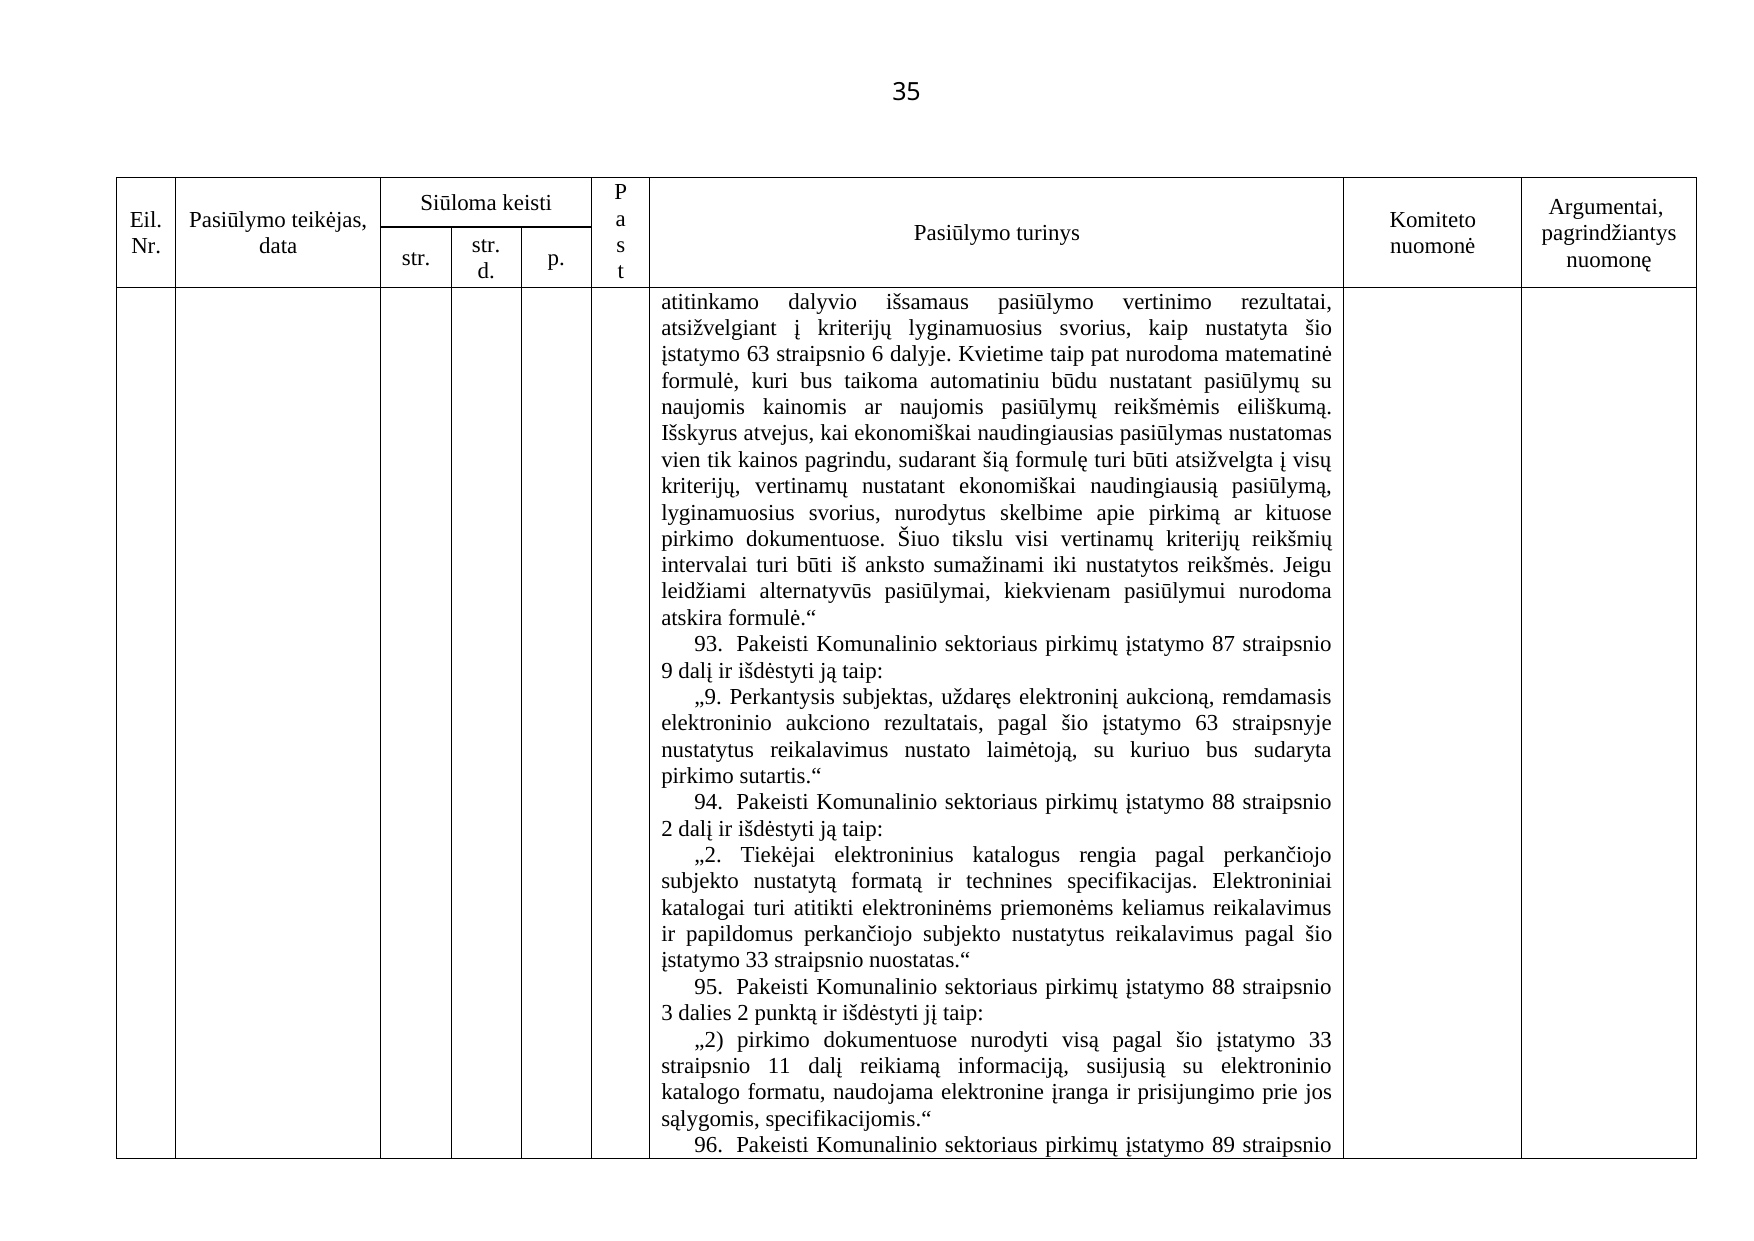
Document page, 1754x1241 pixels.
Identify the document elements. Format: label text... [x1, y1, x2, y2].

table_cell [452, 288, 521, 1157]
table_header Pasiūlymo teikėjas, data [176, 178, 380, 287]
table_cell str. [381, 228, 451, 287]
table_cell p. [522, 228, 591, 287]
table_header Pastabos [592, 178, 649, 287]
table_header Pasiūlymo turinys [650, 178, 1343, 287]
table_cell [592, 288, 649, 1157]
table_header Eil. Nr. [117, 178, 175, 287]
table_cell atitinkamo dalyvio išsamaus pasiūlymo vertinimo rezultatai, atsižvelgiant į kriterijų lyginamuosius svorius, kaip nustatyta šio įstatymo 63 straipsnio 6 dalyje. Kvietime taip pat nurodoma matematinė formulė, kuri bus taikoma automatiniu būdu nustatant pasiūlymų su naujomis kainomis ar naujomis pasiūlymų reikšmėmis eiliškumą. Išskyrus atvejus, kai ekonomiškai naudingiausias pasiūlymas nustatomas vien tik kainos pagrindu, sudarant šią formulę turi būti atsižvelgta į visų kriterijų, vertinamų nustatant ekonomiškai naudingiausią pasiūlymą, lyginamuosius svorius, nurodytus skelbime apie pirkimą ar kituose pirkimo dokumentuose. Šiuo tikslu visi vertinamų kriterijų reikšmių intervalai turi būti iš anksto sumažinami iki nustatytos reikšmės. Jeigu leidžiami alternatyvūs pasiūlymai, kiekvienam pasiūlymui nurodoma atskira formulė.“ 93. Pakeisti Komunalinio sektoriaus pirkimų įstatymo 87 straipsnio 9 dalį ir išdėstyti ją taip: „9. Perkantysis subjektas, uždaręs elektroninį aukcioną, remdamasis elektroninio aukciono rezultatais, pagal šio įstatymo 63 straipsnyje nustatytus reikalavimus nustato laimėtoją, su kuriuo bus sudaryta pirkimo sutartis.“ 94. Pakeisti Komunalinio sektoriaus pirkimų įstatymo 88 straipsnio 2 dalį ir išdėstyti ją taip: „2. Tiekėjai elektroninius katalogus rengia pagal perkančiojo subjekto nustatytą formatą ir technines specifikacijas. Elektroniniai katalogai turi atitikti elektroninėms priemonėms keliamus reikalavimus ir papildomus perkančiojo subjekto nustatytus reikalavimus pagal šio įstatymo 33 straipsnio nuostatas.“ 95. Pakeisti Komunalinio sektoriaus pirkimų įstatymo 88 straipsnio 3 dalies 2 punktą ir išdėstyti jį taip: „2) pirkimo dokumentuose nurodyti visą pagal šio įstatymo 33 straipsnio 11 dalį reikiamą informaciją, susijusią su elektroninio katalogo formatu, naudojama elektronine įranga ir prisijungimo prie jos sąlygomis, specifikacijomis.“ 96. Pakeisti Komunalinio sektoriaus pirkimų įstatymo 89 straipsnio [650, 288, 1343, 1157]
table_header Siūloma keisti [381, 178, 591, 226]
table_header Komiteto nuomonė [1344, 178, 1521, 287]
table_header Argumentai, pagrindžiantys nuomonę [1522, 178, 1696, 287]
table_cell [1344, 288, 1521, 1157]
table_cell [117, 288, 175, 1157]
table_cell [176, 288, 380, 1157]
table_cell [1522, 288, 1696, 1157]
table_cell str. d. [452, 228, 521, 287]
table_cell [522, 288, 591, 1157]
table_cell [381, 288, 451, 1157]
